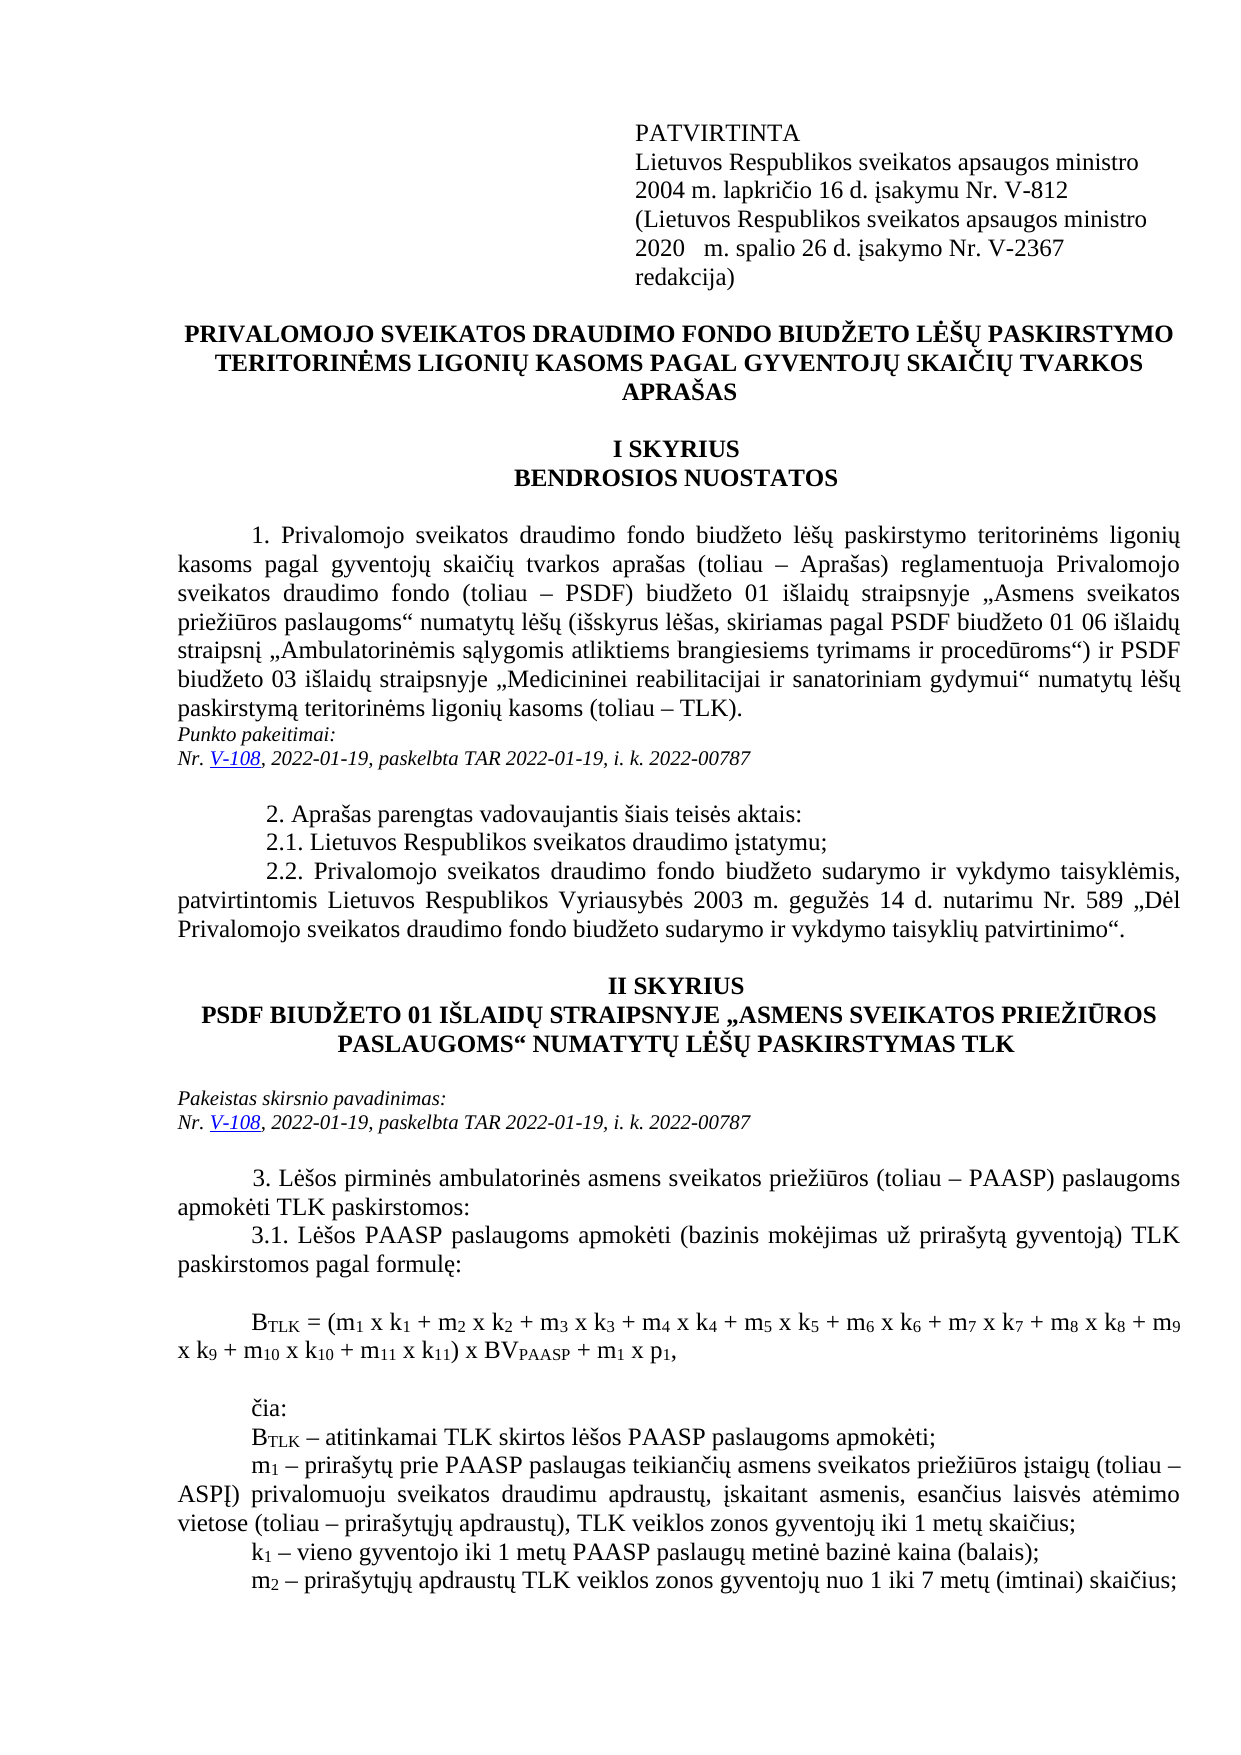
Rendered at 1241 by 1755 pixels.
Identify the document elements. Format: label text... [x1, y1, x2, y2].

text Lietuvos Respublikos sveikatos apsaugos ministro [635, 147, 1181, 176]
text BTLK – atitinkamai TLK skirtos lėšos PAASP paslaugoms apmokėti; [177, 1422, 1181, 1451]
text m2 – prirašytųjų apdraustų TLK veiklos zonos gyventojų nuo 1 iki 7 metų (imtinai) skaičius; [177, 1566, 1181, 1594]
text BTLK = (m1 x k1 + m2 x k2 + m3 x k3 + m4 x k4 + m5 x k5 + m6 x k6 + m7 x k7 + m8 x k8 + m9 x k9 + m10 x k10 + m11 x k11) x BVPAASP + m1 x p1, [177, 1307, 1181, 1364]
text II SKYRIUS [177, 971, 1181, 1000]
text m1 – prirašytų prie PAASP paslaugas teikiančių asmens sveikatos priežiūros įstaigų (toliau – ASPĮ) privalomuoju sveikatos draudimu apdraustų, įskaitant asmenis, esančius laisvės atėmimo vietose (toliau – prirašytųjų apdraustų), TLK veiklos zonos gyventojų iki 1 metų skaičius; [177, 1451, 1181, 1537]
text k1 – vieno gyventojo iki 1 metų PAASP paslaugų metinė bazinė kaina (balais); [177, 1537, 1181, 1566]
text (Lietuvos Respublikos sveikatos apsaugos ministro [635, 204, 1181, 233]
text 1. Privalomojo sveikatos draudimo fondo biudžeto lėšų paskirstymo teritorinėms ligonių kasoms pagal gyventojų skaičių tvarkos aprašas (toliau – Aprašas) reglamentuoja Privalomojo sveikatos draudimo fondo (toliau – PSDF) biudžeto 01 išlaidų straipsnyje „Asmens sveikatos priežiūros paslaugoms“ numatytų lėšų (išskyrus lėšas, skiriamas pagal PSDF biudžeto 01 06 išlaidų straipsnį „Ambulatorinėmis sąlygomis atliktiems brangiesiems tyrimams ir procedūroms“) ir PSDF biudžeto 03 išlaidų straipsnyje „Medicininei reabilitacijai ir sanatoriniam gydymui“ numatytų lėšų paskirstymą teritorinėms ligonių kasoms (toliau – TLK). [177, 521, 1181, 722]
text 2. Aprašas parengtas vadovaujantis šiais teisės aktais: [177, 799, 1181, 827]
text PSDF BIUDŽETO 01 IŠLAIDŲ STRAIPSNYJE „ASMENS SVEIKATOS PRIEŽIŪROS PASLAUGOMS“ NUMATYTŲ LĖŠŲ PASKIRSTYMAS TLK [177, 1000, 1181, 1057]
text 3.1. Lėšos PAASP paslaugoms apmokėti (bazinis mokėjimas už prirašytą gyventoją) TLK paskirstomos pagal formulę: [177, 1221, 1181, 1278]
text 2.2. Privalomojo sveikatos draudimo fondo biudžeto sudarymo ir vykdymo taisyklėmis, patvirtintomis Lietuvos Respublikos Vyriausybės 2003 m. gegužės 14 d. nutarimu Nr. 589 „Dėl Privalomojo sveikatos draudimo fondo biudžeto sudarymo ir vykdymo taisyklių patvirtinimo“. [177, 856, 1181, 942]
text Nr. V-108, 2022-01-19, paskelbta TAR 2022-01-19, i. k. 2022-00787 [177, 746, 1181, 770]
text PRIVALOMOJO SVEIKATOS DRAUDIMO FONDO BIUDŽETO LĖŠŲ PASKIRSTYMO TERITORINĖMS LIGONIŲ KASOMS PAGAL GYVENTOJŲ SKAIČIŲ TVARKOS APRAŠAS [177, 319, 1181, 406]
text Punkto pakeitimai: [177, 722, 1181, 746]
text I SKYRIUS BENDROSIOS NUOSTATOS [177, 434, 1181, 492]
text čia: [177, 1393, 1181, 1422]
text 2.1. Lietuvos Respublikos sveikatos draudimo įstatymu; [177, 827, 1181, 856]
text 3. Lėšos pirminės ambulatorinės asmens sveikatos priežiūros (toliau – PAASP) paslaugoms apmokėti TLK paskirstomos: [177, 1163, 1181, 1221]
text Nr. V-108, 2022-01-19, paskelbta TAR 2022-01-19, i. k. 2022-00787 [177, 1110, 1181, 1134]
text 2004 m. lapkričio 16 d. įsakymu Nr. V-812 [635, 176, 1181, 204]
text PATVIRTINTA [635, 118, 1181, 147]
text Pakeistas skirsnio pavadinimas: [177, 1086, 1181, 1110]
text redakcija) [635, 262, 1181, 291]
text 2020 m. spalio 26 d. įsakymo Nr. V-2367 [635, 233, 1181, 262]
